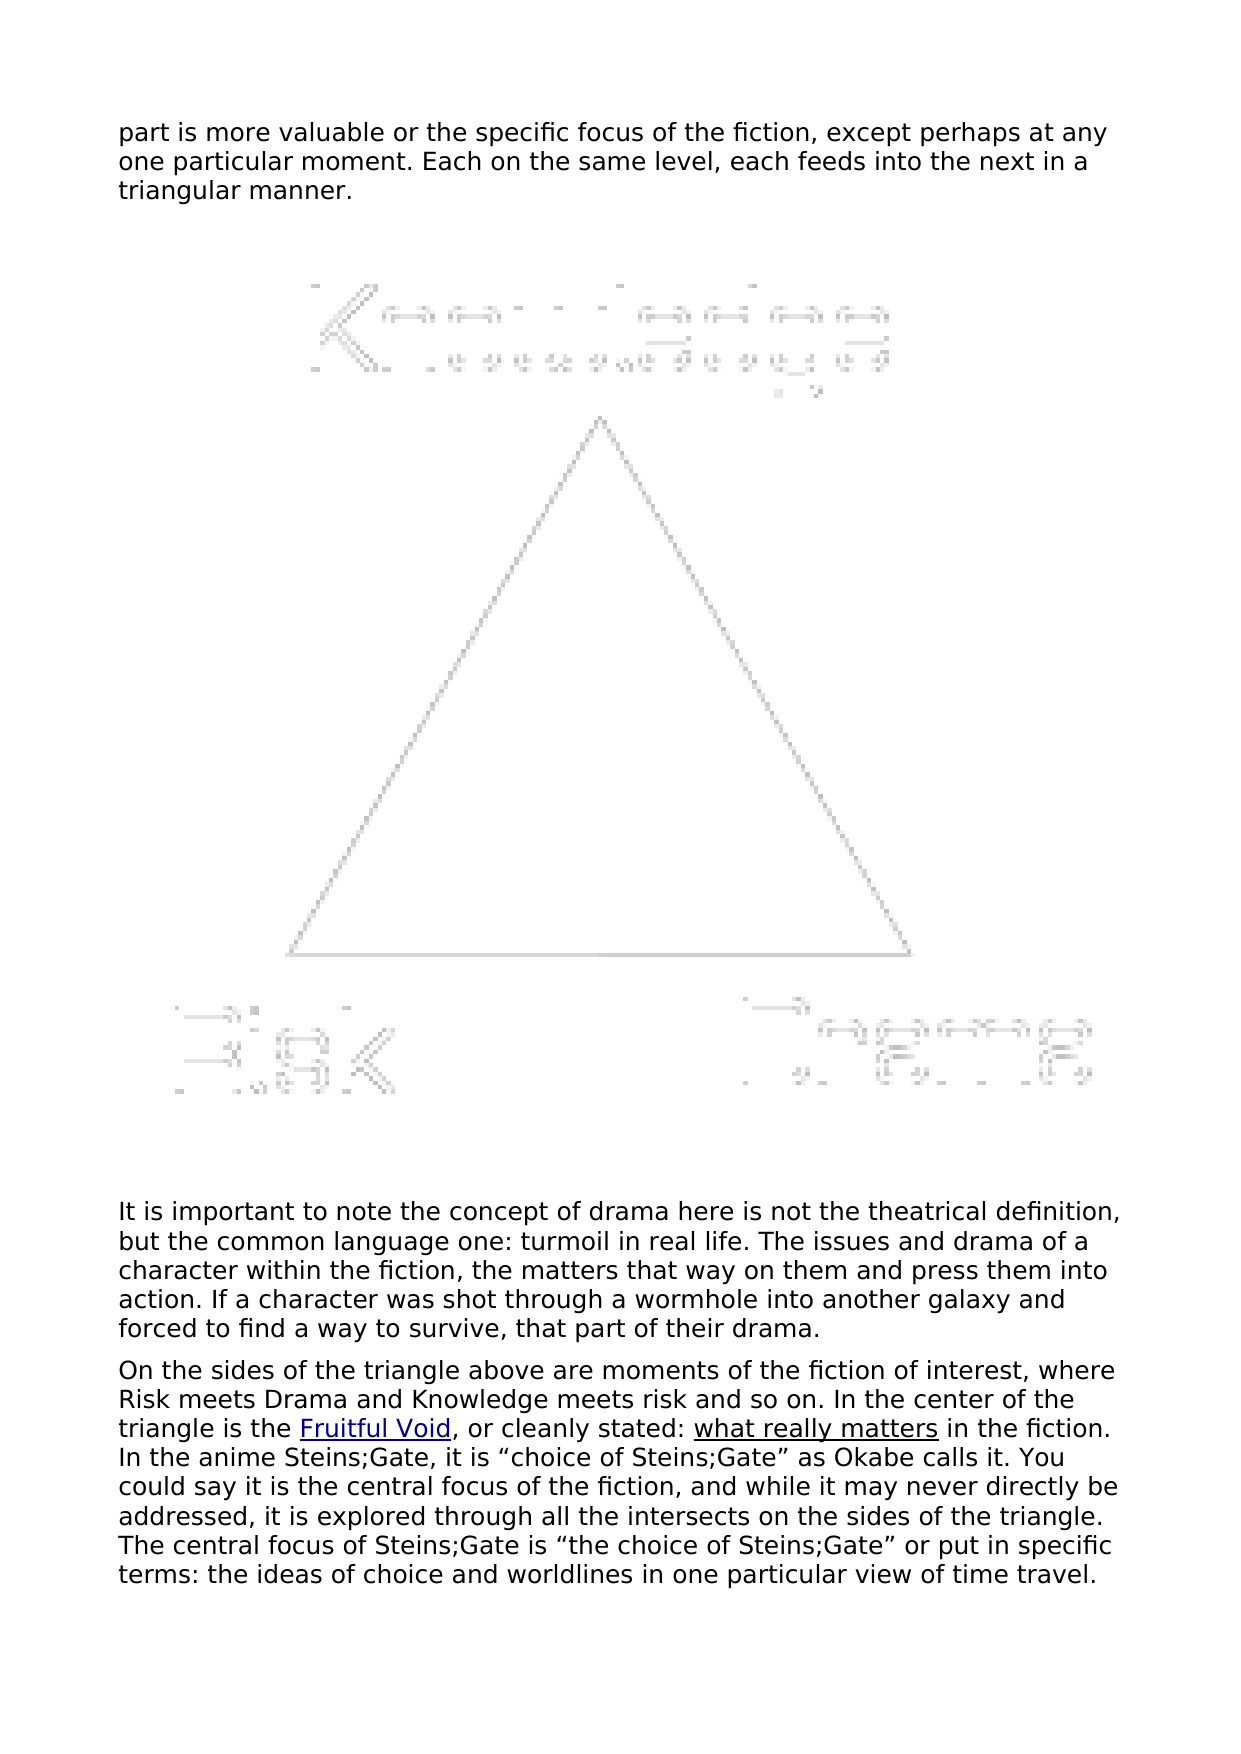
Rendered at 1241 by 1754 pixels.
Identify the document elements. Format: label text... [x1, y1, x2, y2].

text On the sides of the triangle above are moments of the fiction of interest, where Risk meets Drama and Knowledge meets risk and so on. In the center of the triangle is the Fruitful Void, or cleanly stated: what really matters in the fiction. In the anime Steins;Gate, it is “choice of Steins;Gate” as Okabe calls it. You could say it is the central focus of the fiction, and while it may never directly be addressed, it is explored through all the intersects on the sides of the triangle. The central focus of Steins;Gate is “the choice of Steins;Gate” or put in specific terms: the ideas of choice and worldlines in one particular view of time travel. [118, 1356, 1122, 1589]
picture [118, 218, 1123, 1156]
text part is more valuable or the specific focus of the fiction, except perhaps at any one particular moment. Each on the same level, each feeds into the next in a triangular manner. [118, 118, 1122, 206]
text It is important to note the concept of drama here is not the theatrical definition, but the common language one: turmoil in real life. The issues and drama of a character within the fiction, the matters that way on them and press them into action. If a character was shot through a wormhole into another galaxy and forced to find a way to survive, that part of their drama. [118, 1198, 1122, 1343]
